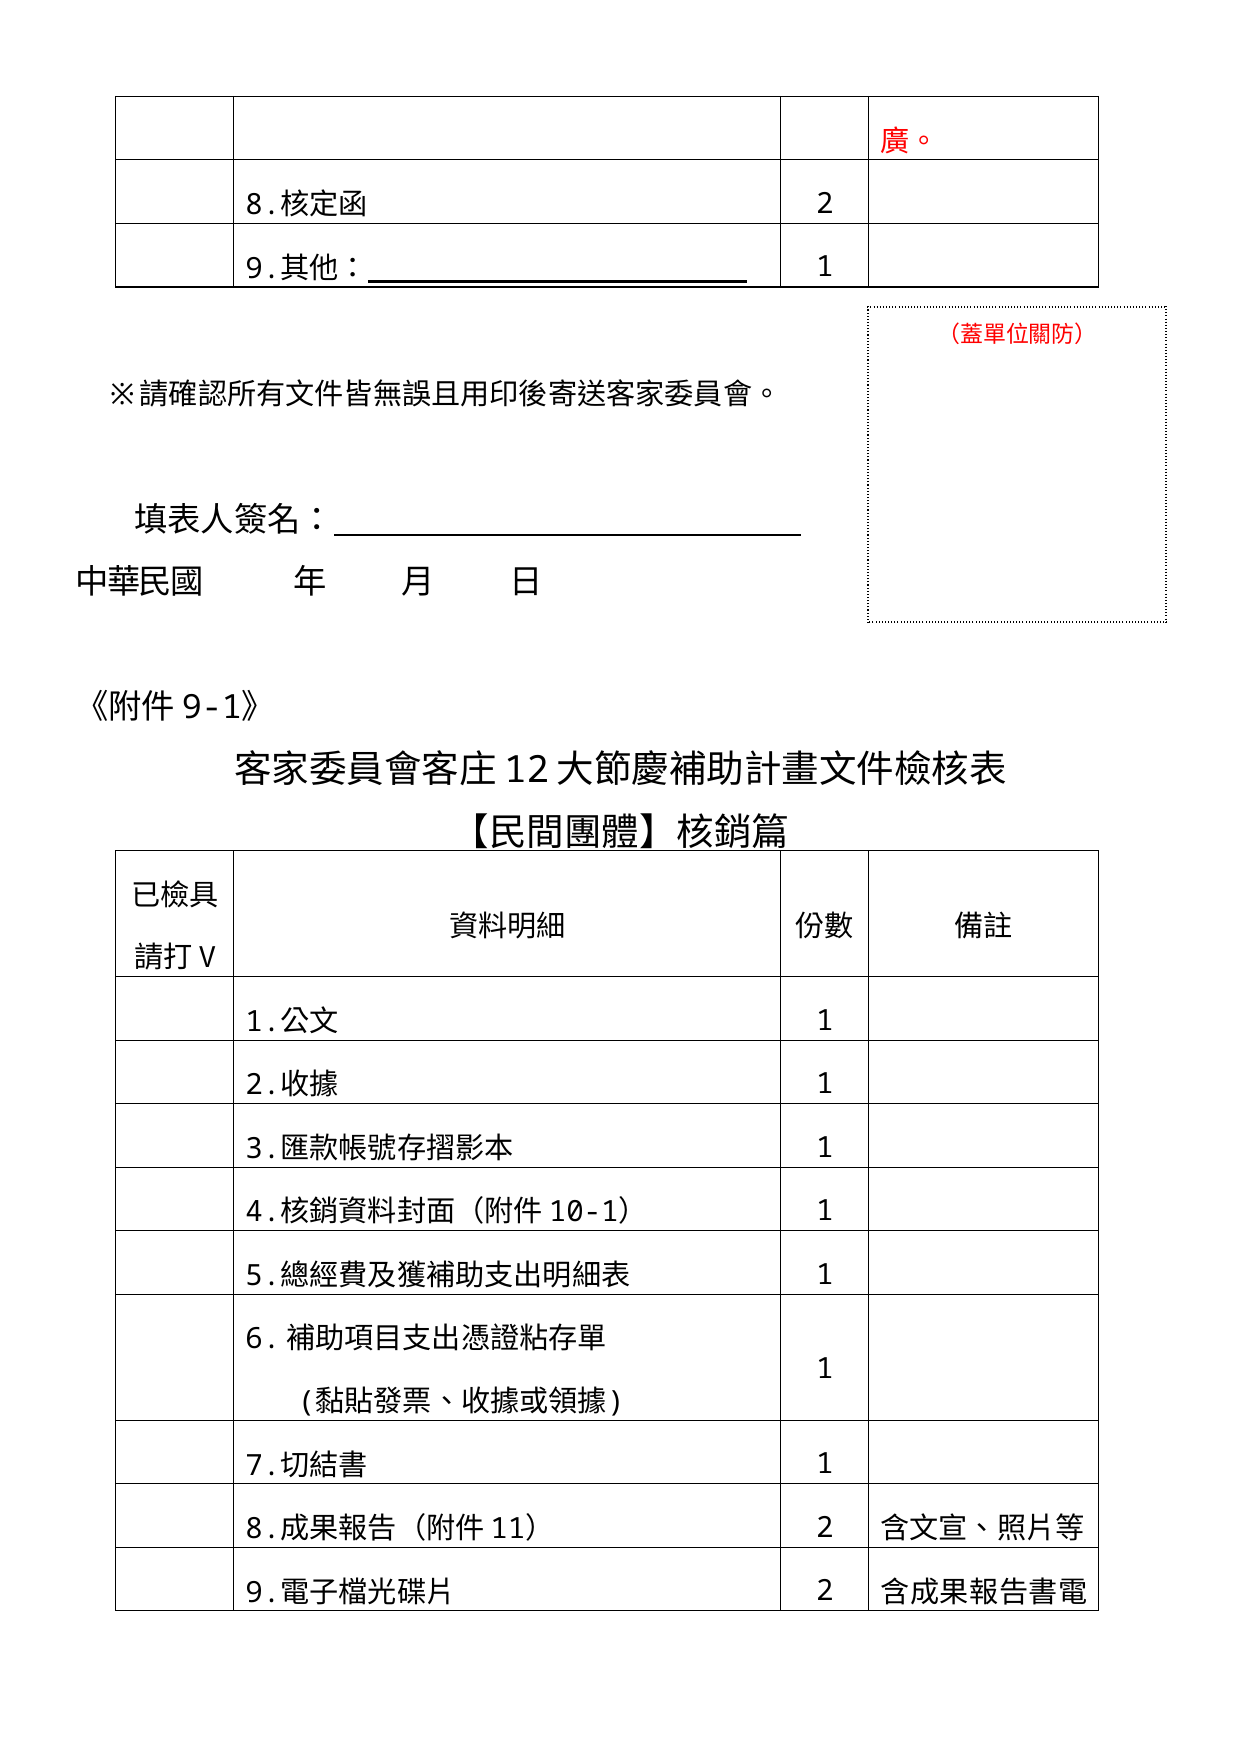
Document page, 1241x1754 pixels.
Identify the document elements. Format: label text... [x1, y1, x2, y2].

table_cell [116, 1548, 233, 1610]
table_cell 2 [781, 1484, 868, 1547]
table_cell 8.核定函 [234, 160, 780, 223]
table_cell [869, 224, 1098, 286]
table_cell [116, 1041, 233, 1103]
table_cell 3.匯款帳號存摺影本 [234, 1104, 780, 1167]
text 【民間團體】核銷篇 [75, 787, 1165, 850]
table_cell 9.其他： [234, 224, 780, 286]
table_cell 7.切結書 [234, 1421, 780, 1483]
table_cell 1 [781, 1421, 868, 1483]
table_cell 1.公文 [234, 977, 780, 1039]
table_cell 1 [781, 1104, 868, 1167]
table_cell [116, 224, 233, 286]
table_cell [869, 1041, 1098, 1103]
table_cell 8.成果報告（附件11） [234, 1484, 780, 1547]
table_cell [869, 977, 1098, 1039]
table_cell [116, 1231, 233, 1294]
table_cell [116, 1421, 233, 1483]
table_cell 1 [781, 1168, 868, 1230]
table_header 份數 [781, 851, 868, 976]
text ※請確認所有文件皆無誤且用印後寄送客家委員會。 [104, 350, 867, 412]
text 填表人簽名： [134, 475, 867, 537]
table_cell 4.核銷資料封面（附件10-1） [234, 1168, 780, 1230]
table_cell [869, 1104, 1098, 1167]
table_cell [869, 1295, 1098, 1420]
table_cell [116, 1484, 233, 1547]
table_cell 含成果報告書電 [869, 1548, 1098, 1610]
table_cell 1 [781, 224, 868, 286]
table_cell 6. 補助項目支出憑證粘存單 (黏貼發票、收據或領據) [234, 1295, 780, 1420]
table_cell 廣。 [869, 97, 1098, 159]
table_cell [116, 1104, 233, 1167]
table_cell 2 [781, 1548, 868, 1610]
text 客家委員會客庄12大節慶補助計畫文件檢核表 [75, 725, 1165, 787]
table_header 資料明細 [234, 851, 780, 976]
table_cell [116, 160, 233, 223]
table_cell 2.收據 [234, 1041, 780, 1103]
text （蓋單位關防） [884, 316, 1150, 349]
table_cell [869, 1231, 1098, 1294]
table_cell 9.電子檔光碟片 [234, 1548, 780, 1610]
table_cell [869, 160, 1098, 223]
table_cell [116, 1295, 233, 1420]
table_cell [116, 97, 233, 159]
table_cell 1 [781, 977, 868, 1039]
table_cell [869, 1421, 1098, 1483]
table_cell [869, 1168, 1098, 1230]
table_header 已檢具請打V [116, 851, 233, 976]
text 中華民國 年 月 日 [75, 537, 867, 600]
table_cell [234, 97, 780, 159]
table_cell 2 [781, 160, 868, 223]
table_cell 5.總經費及獲補助支出明細表 [234, 1231, 780, 1294]
table_cell 含文宣、照片等 [869, 1484, 1098, 1547]
table_cell [116, 1168, 233, 1230]
table_cell 1 [781, 1295, 868, 1420]
text 《附件9-1》 [75, 662, 1165, 725]
table_cell [116, 977, 233, 1039]
table_cell 1 [781, 1231, 868, 1294]
table_header 備註 [869, 851, 1098, 976]
table_cell [781, 97, 868, 159]
table_cell 1 [781, 1041, 868, 1103]
